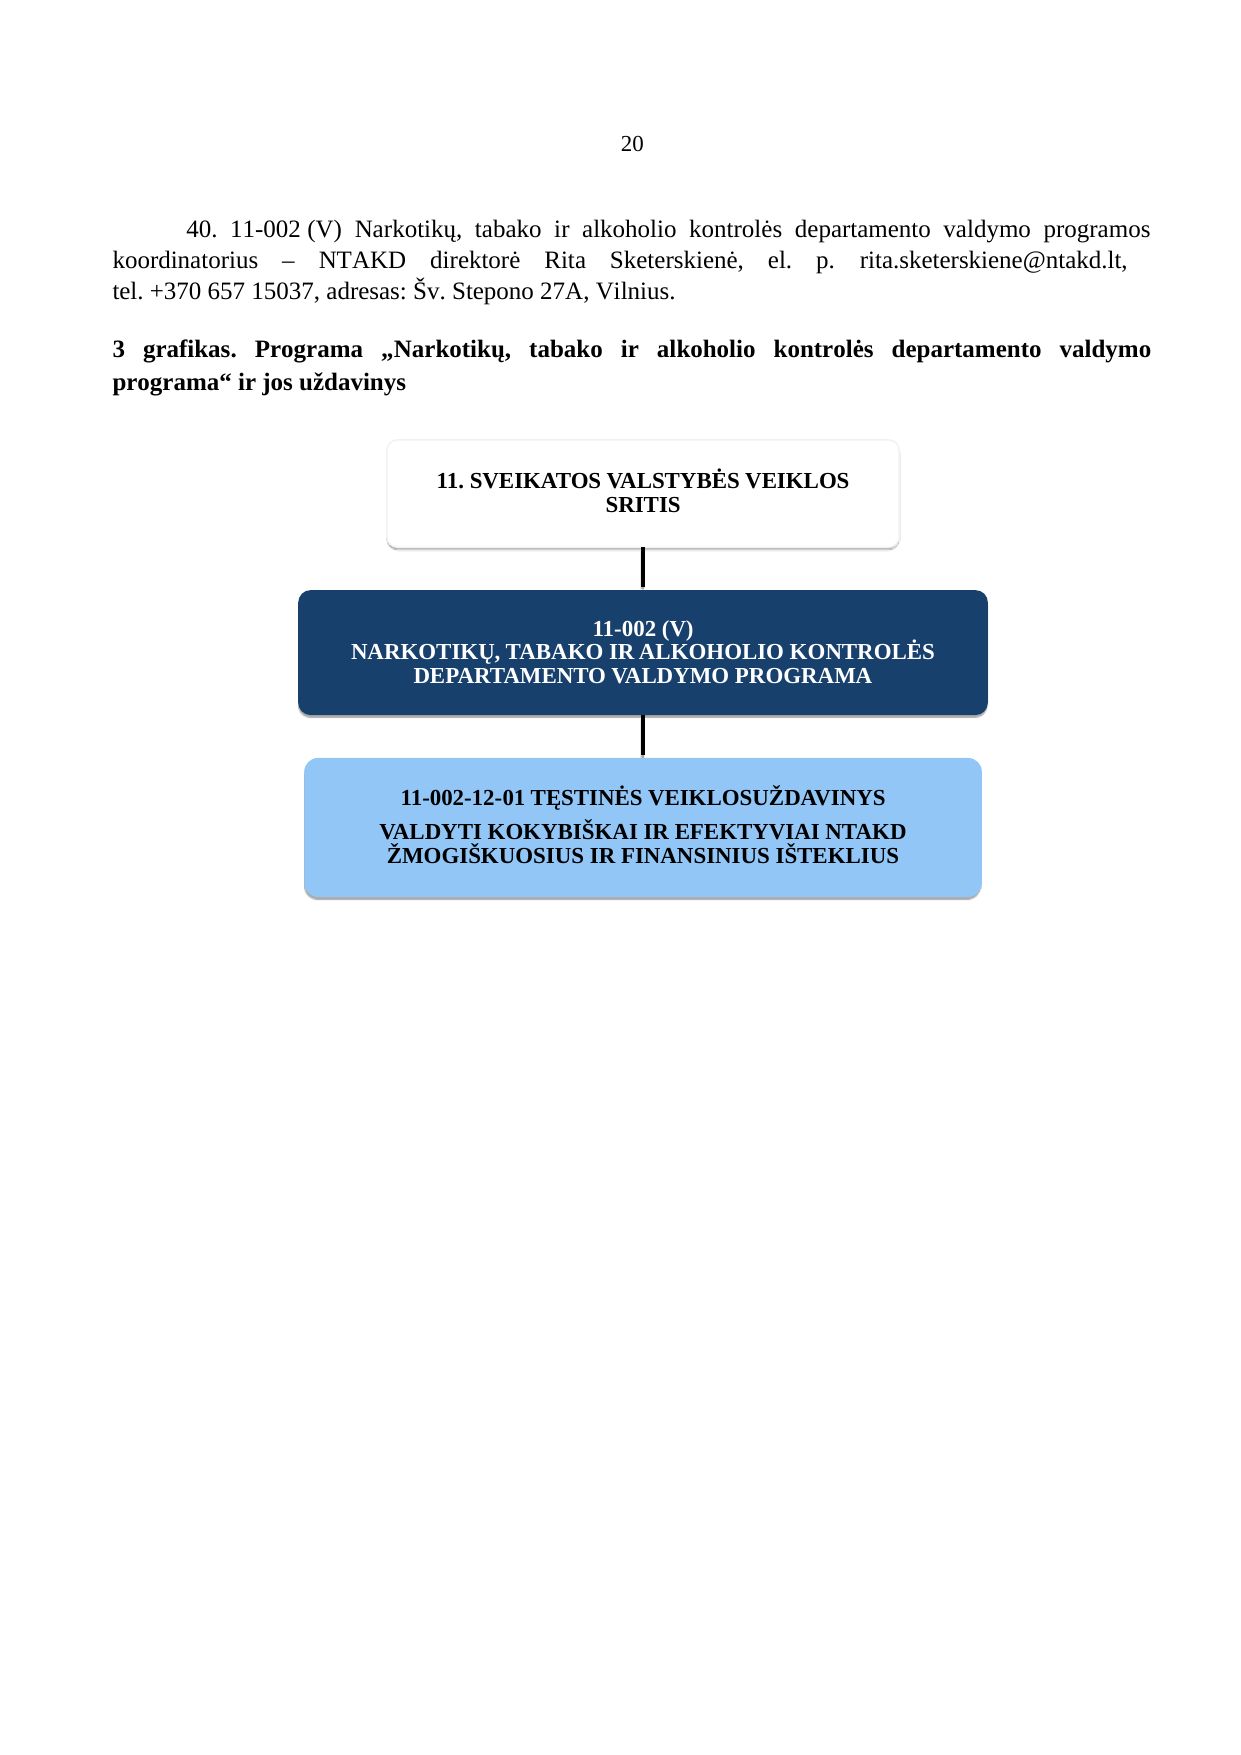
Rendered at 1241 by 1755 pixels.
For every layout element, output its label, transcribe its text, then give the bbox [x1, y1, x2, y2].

text 3 grafikas. Programa „Narkotikų, tabako ir alkoholio kontrolės departamento valdymo programa“ ir jos uždavinys [112, 334, 1152, 396]
text 40. 11-002 (V) Narkotikų, tabako ir alkoholio kontrolės departamento valdymo programos koordinatorius – NTAKD direktorė Rita Sketerskienė, el. p. rita.sketerskiene@ntakd.lt, tel. +370 657 15037, adresas: Šv. Stepono 27A, Vilnius. [112, 211, 1152, 305]
